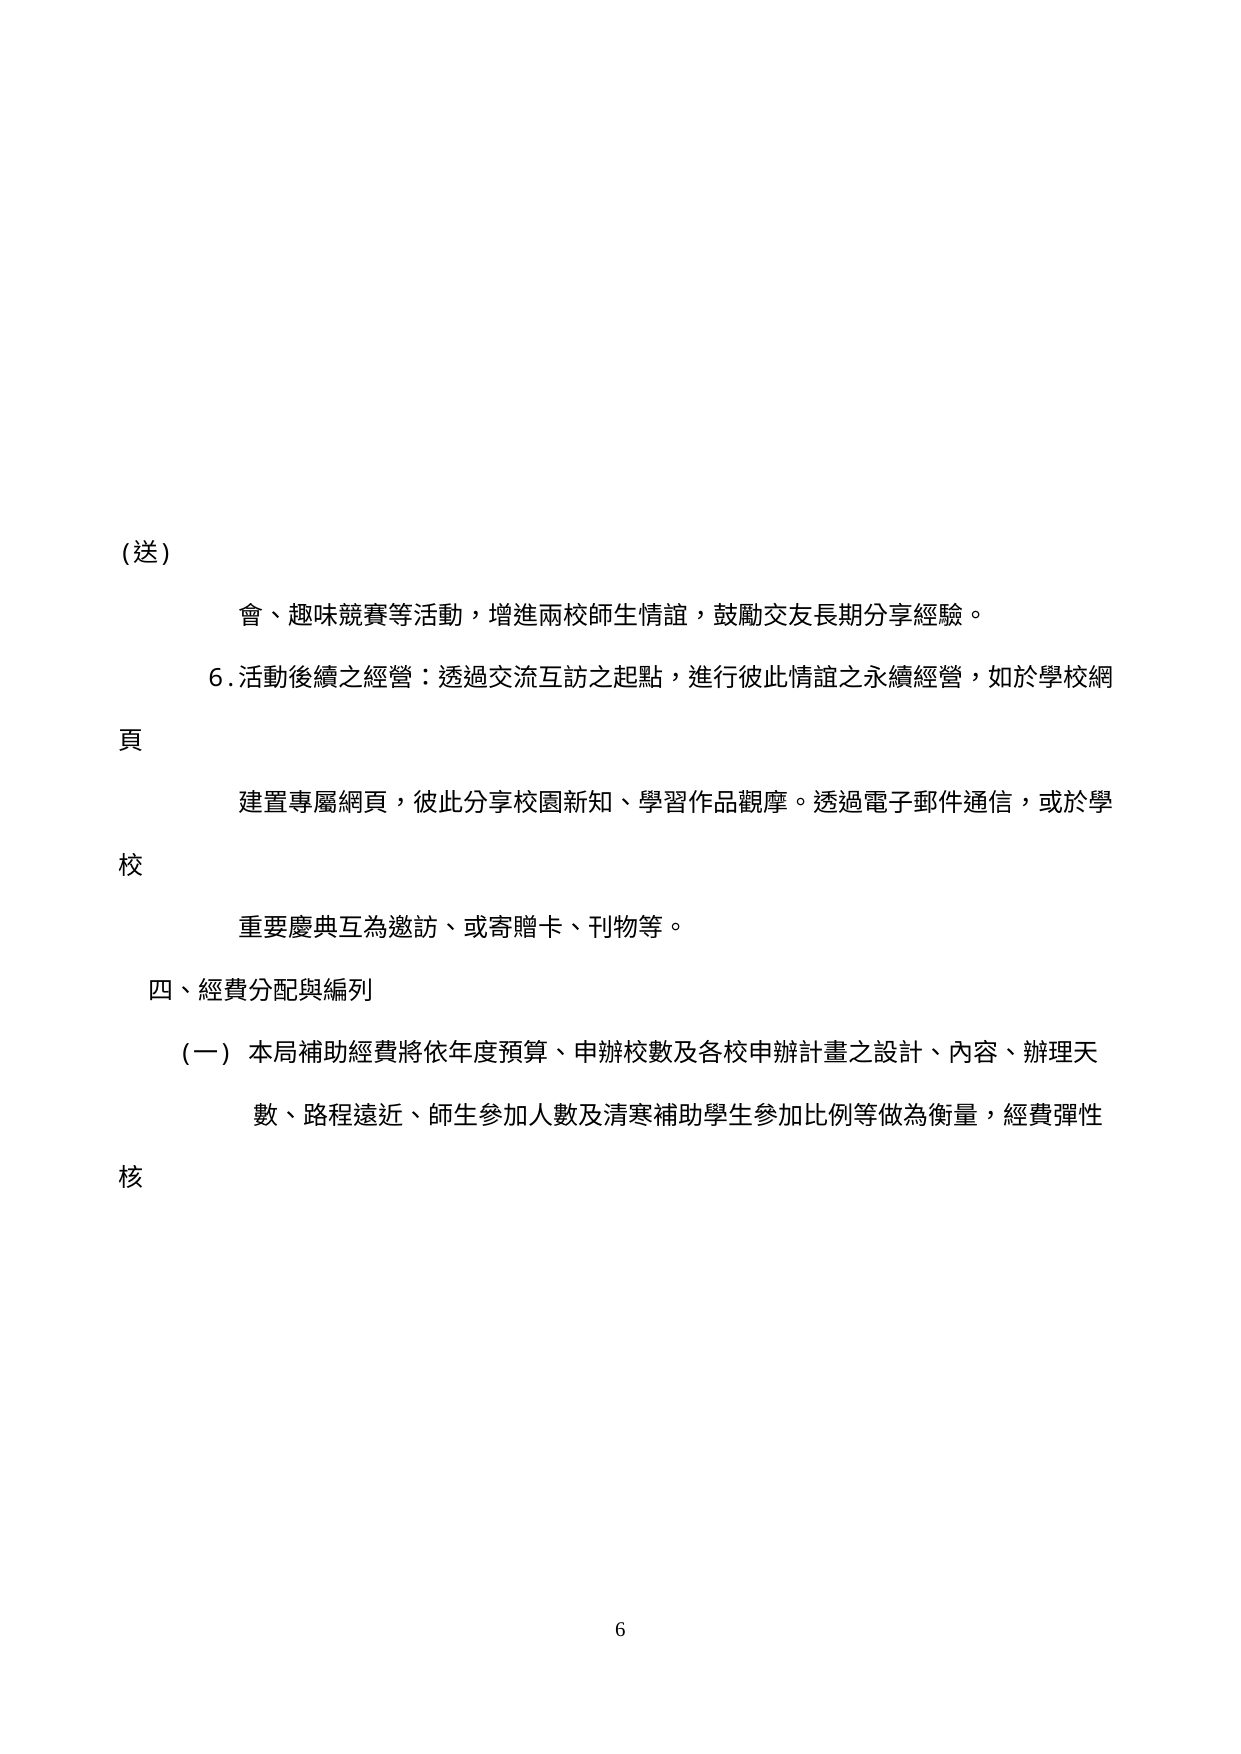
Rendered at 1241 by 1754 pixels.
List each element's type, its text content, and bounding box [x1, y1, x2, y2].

text 6.活動後續之經營：透過交流互訪之起點，進行彼此情誼之永續經營，如於學校網頁 [118, 634, 1122, 759]
text 會、趣味競賽等活動，增進兩校師生情誼，鼓勵交友長期分享經驗。 [118, 572, 1122, 634]
text 重要慶典互為邀訪、或寄贈卡、刊物等。 [118, 884, 1122, 947]
text 數、路程遠近、師生參加人數及清寒補助學生參加比例等做為衡量，經費彈性核 [118, 1072, 1122, 1197]
text 建置專屬網頁，彼此分享校園新知、學習作品觀摩。透過電子郵件通信，或於學校 [118, 759, 1122, 884]
text 四、經費分配與編列 [118, 947, 1122, 1009]
text (送) [118, 509, 1122, 572]
text (一) 本局補助經費將依年度預算、申辦校數及各校申辦計畫之設計、內容、辦理天 [118, 1009, 1122, 1072]
